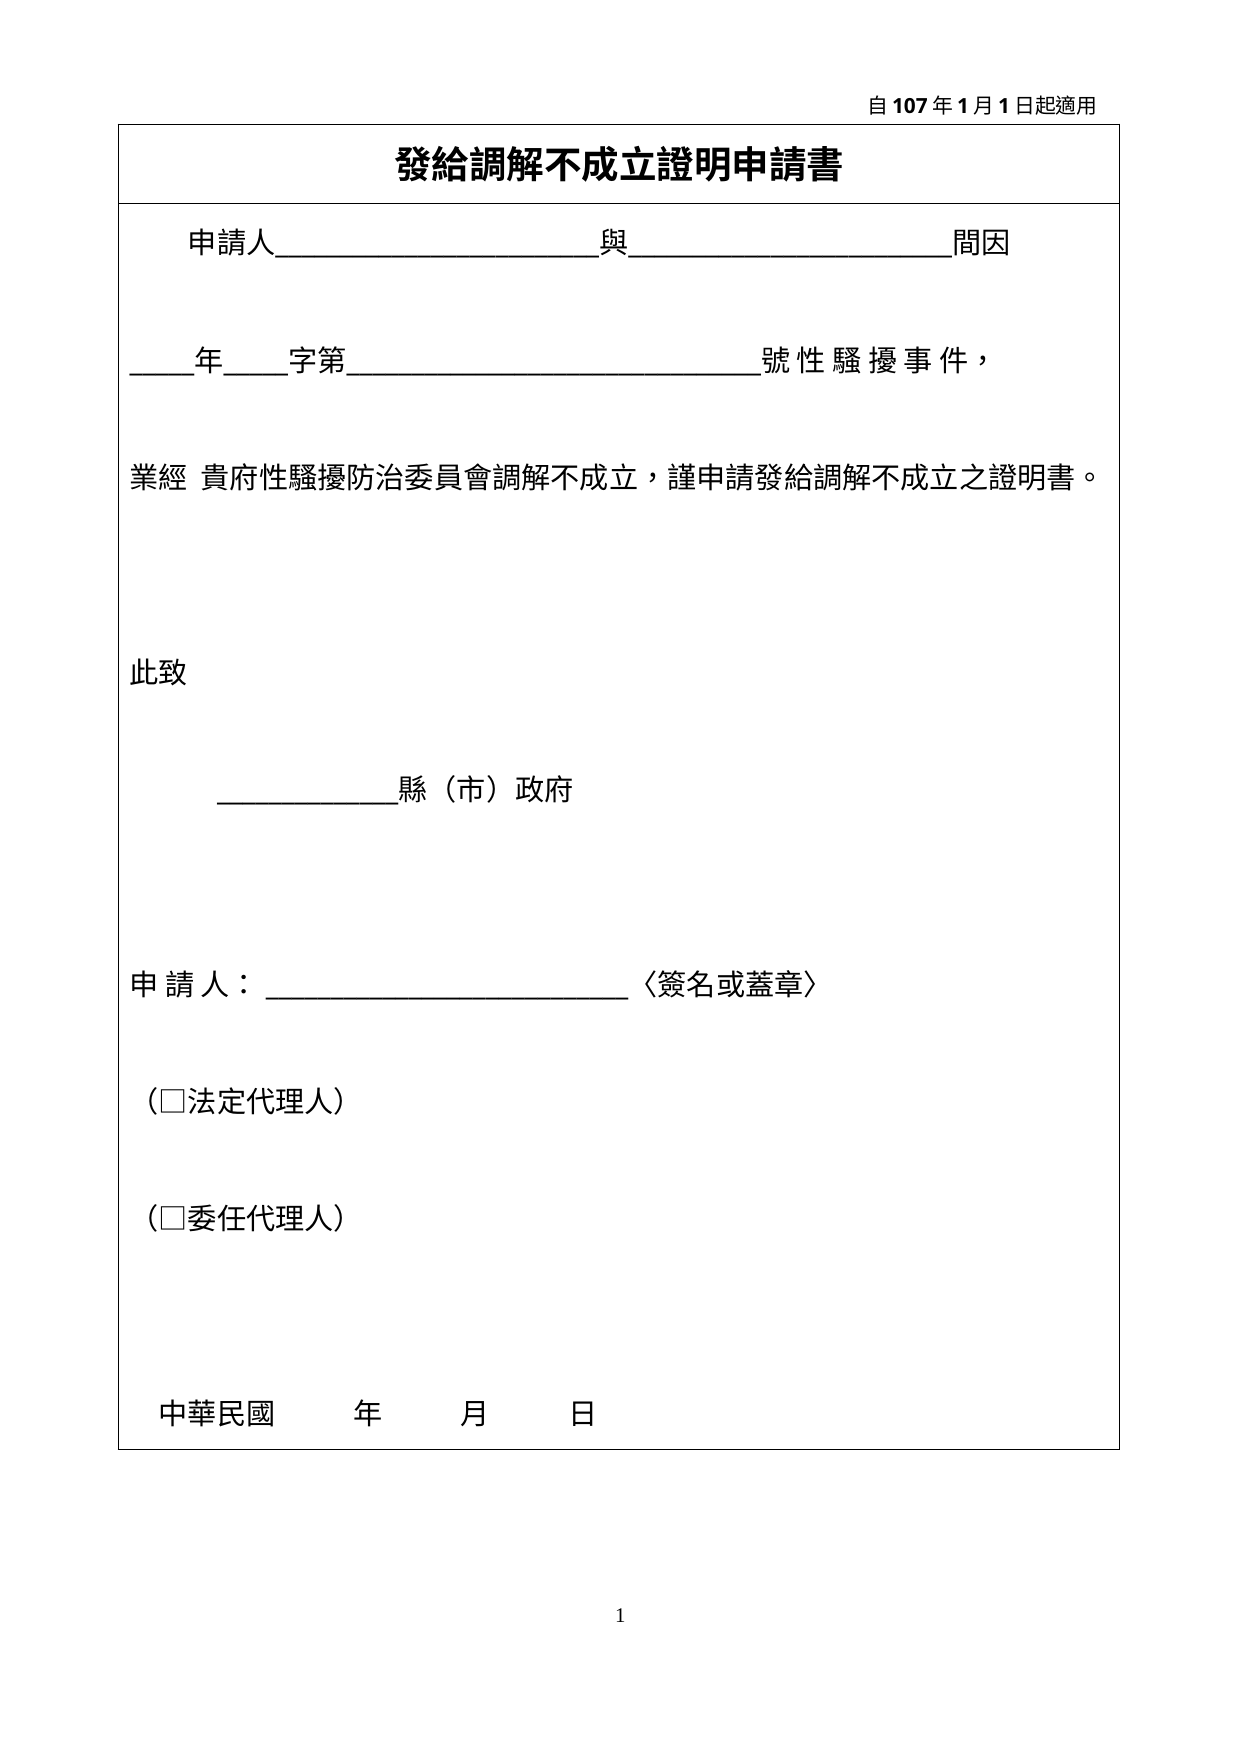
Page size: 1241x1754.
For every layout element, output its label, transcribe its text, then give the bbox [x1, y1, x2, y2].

table_header 發給調解不成立證明申請書 [119, 125, 1119, 203]
text 自107年1月1日起適用 [118, 86, 1097, 123]
table_cell 申請人_________________________與_________________________間因 _____年_____字第________________________________號 性 騷 擾 事 件， 業經 貴府性騷擾防治委員會調解不成立，謹申請發給調解不成立之證明書。 此致 ______________縣（市）政府 申 請 人： ____________________________〈簽名或蓋章〉 （□法定代理人） （□委任代理人） 中華民國 年 月 日 [119, 204, 1119, 1449]
